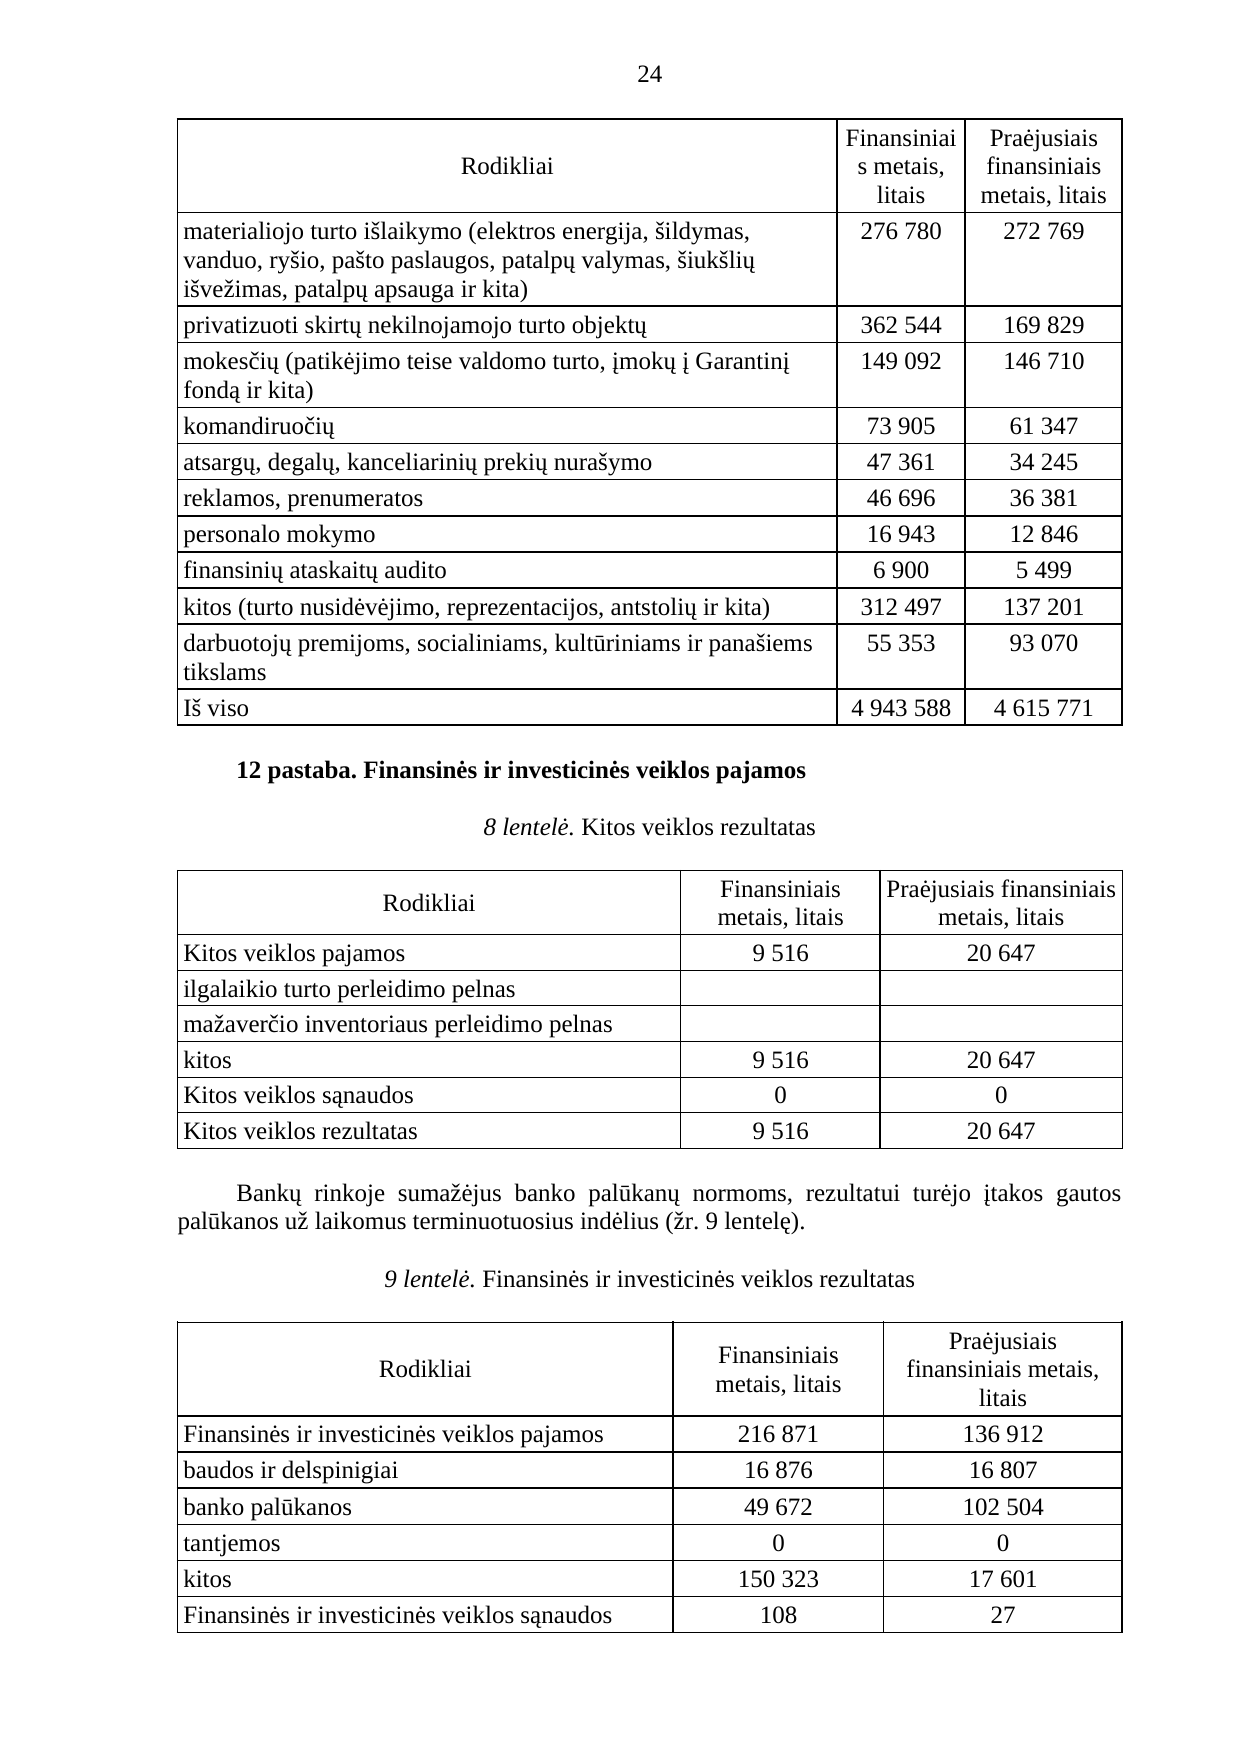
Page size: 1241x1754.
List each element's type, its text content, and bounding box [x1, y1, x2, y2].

table_cell 149 092 [838, 343, 964, 406]
table_cell 20 647 [881, 1113, 1122, 1148]
table_cell kitos [178, 1042, 680, 1077]
table_cell Finansinės ir investicinės veiklos pajamos [178, 1417, 672, 1451]
table_cell tantjemos [178, 1525, 672, 1559]
table_cell personalo mokymo [178, 517, 836, 551]
table_header Rodikliai [178, 871, 680, 934]
table_cell privatizuoti skirtų nekilnojamojo turto objektų [178, 307, 836, 342]
text Bankų rinkoje sumažėjus banko palūkanų normoms, rezultatui turėjo įtakos gautos palūkanos už laikomus terminuotuosius indėlius (žr. 9 lentelę). [177, 1178, 1122, 1235]
table_cell Finansinės ir investicinės veiklos sąnaudos [178, 1597, 672, 1632]
table_cell 17 601 [884, 1561, 1121, 1596]
table_cell 93 070 [966, 625, 1121, 688]
table_cell 12 846 [966, 517, 1121, 551]
table_cell 46 696 [838, 480, 964, 515]
table_header Praėjusiais finansiniais metais, litais [884, 1323, 1121, 1415]
table_cell [681, 971, 879, 1005]
table_cell 4 615 771 [966, 690, 1121, 724]
table_cell kitos [178, 1561, 672, 1596]
table_cell 150 323 [674, 1561, 883, 1596]
table_cell 276 780 [838, 213, 964, 305]
table_cell 27 [884, 1597, 1121, 1632]
table_cell 47 361 [838, 444, 964, 479]
table_cell 36 381 [966, 480, 1121, 515]
table_header Finansiniais metais, litais [838, 120, 964, 212]
table_cell 49 672 [674, 1489, 883, 1523]
table_cell 16 876 [674, 1453, 883, 1487]
table_cell Kitos veiklos sąnaudos [178, 1078, 680, 1112]
table_header Rodikliai [178, 1323, 672, 1415]
table_cell 61 347 [966, 408, 1121, 443]
table_cell 146 710 [966, 343, 1121, 406]
table_cell komandiruočių [178, 408, 836, 443]
table_cell mokesčių (patikėjimo teise valdomo turto, įmokų į Garantinį fondą ir kita) [178, 343, 836, 406]
table_header Praėjusiais finansiniais metais, litais [966, 120, 1121, 212]
table_cell 16 807 [884, 1453, 1121, 1487]
table_cell darbuotojų premijoms, socialiniams, kultūriniams ir panašiems tikslams [178, 625, 836, 688]
table_cell 6 900 [838, 553, 964, 587]
table_cell [681, 1006, 879, 1041]
table_cell banko palūkanos [178, 1489, 672, 1523]
table_cell 73 905 [838, 408, 964, 443]
table_cell Kitos veiklos rezultatas [178, 1113, 680, 1148]
table_cell 108 [674, 1597, 883, 1632]
table_header Finansiniais metais, litais [681, 871, 879, 934]
table_cell Kitos veiklos pajamos [178, 935, 680, 970]
table_cell Iš viso [178, 690, 836, 724]
table_cell 362 544 [838, 307, 964, 342]
table_cell mažaverčio inventoriaus perleidimo pelnas [178, 1006, 680, 1041]
table_cell 102 504 [884, 1489, 1121, 1523]
table_cell [881, 971, 1122, 1005]
table_cell 9 516 [681, 1113, 879, 1148]
table_cell materialiojo turto išlaikymo (elektros energija, šildymas, vanduo, ryšio, pašto paslaugos, patalpų valymas, šiukšlių išvežimas, patalpų apsauga ir kita) [178, 213, 836, 305]
table_cell 20 647 [881, 935, 1122, 970]
table_cell 272 769 [966, 213, 1121, 305]
table_cell 16 943 [838, 517, 964, 551]
table_cell 9 516 [681, 1042, 879, 1077]
table_cell 137 201 [966, 589, 1121, 623]
table_cell reklamos, prenumeratos [178, 480, 836, 515]
table_cell baudos ir delspinigiai [178, 1453, 672, 1487]
table_cell finansinių ataskaitų audito [178, 553, 836, 587]
table_cell 55 353 [838, 625, 964, 688]
table_header Rodikliai [178, 120, 836, 212]
table_cell kitos (turto nusidėvėjimo, reprezentacijos, antstolių ir kita) [178, 589, 836, 623]
text 9 lentelė. Finansinės ir investicinės veiklos rezultatas [177, 1264, 1122, 1293]
table_cell 216 871 [674, 1417, 883, 1451]
table_cell [881, 1006, 1122, 1041]
table_cell 136 912 [884, 1417, 1121, 1451]
table_cell 34 245 [966, 444, 1121, 479]
table_cell 0 [881, 1078, 1122, 1112]
table_cell 4 943 588 [838, 690, 964, 724]
table_cell 9 516 [681, 935, 879, 970]
text 12 pastaba. Finansinės ir investicinės veiklos pajamos [177, 755, 1122, 783]
table_header Finansiniais metais, litais [674, 1323, 883, 1415]
text 8 lentelė. Kitos veiklos rezultatas [177, 812, 1122, 841]
table_cell 169 829 [966, 307, 1121, 342]
table_cell atsargų, degalų, kanceliarinių prekių nurašymo [178, 444, 836, 479]
table_cell 5 499 [966, 553, 1121, 587]
table_cell 0 [674, 1525, 883, 1559]
table_cell 20 647 [881, 1042, 1122, 1077]
table_cell 0 [884, 1525, 1121, 1559]
table_cell ilgalaikio turto perleidimo pelnas [178, 971, 680, 1005]
table_cell 312 497 [838, 589, 964, 623]
table_cell 0 [681, 1078, 879, 1112]
table_header Praėjusiais finansiniais metais, litais [881, 871, 1122, 934]
